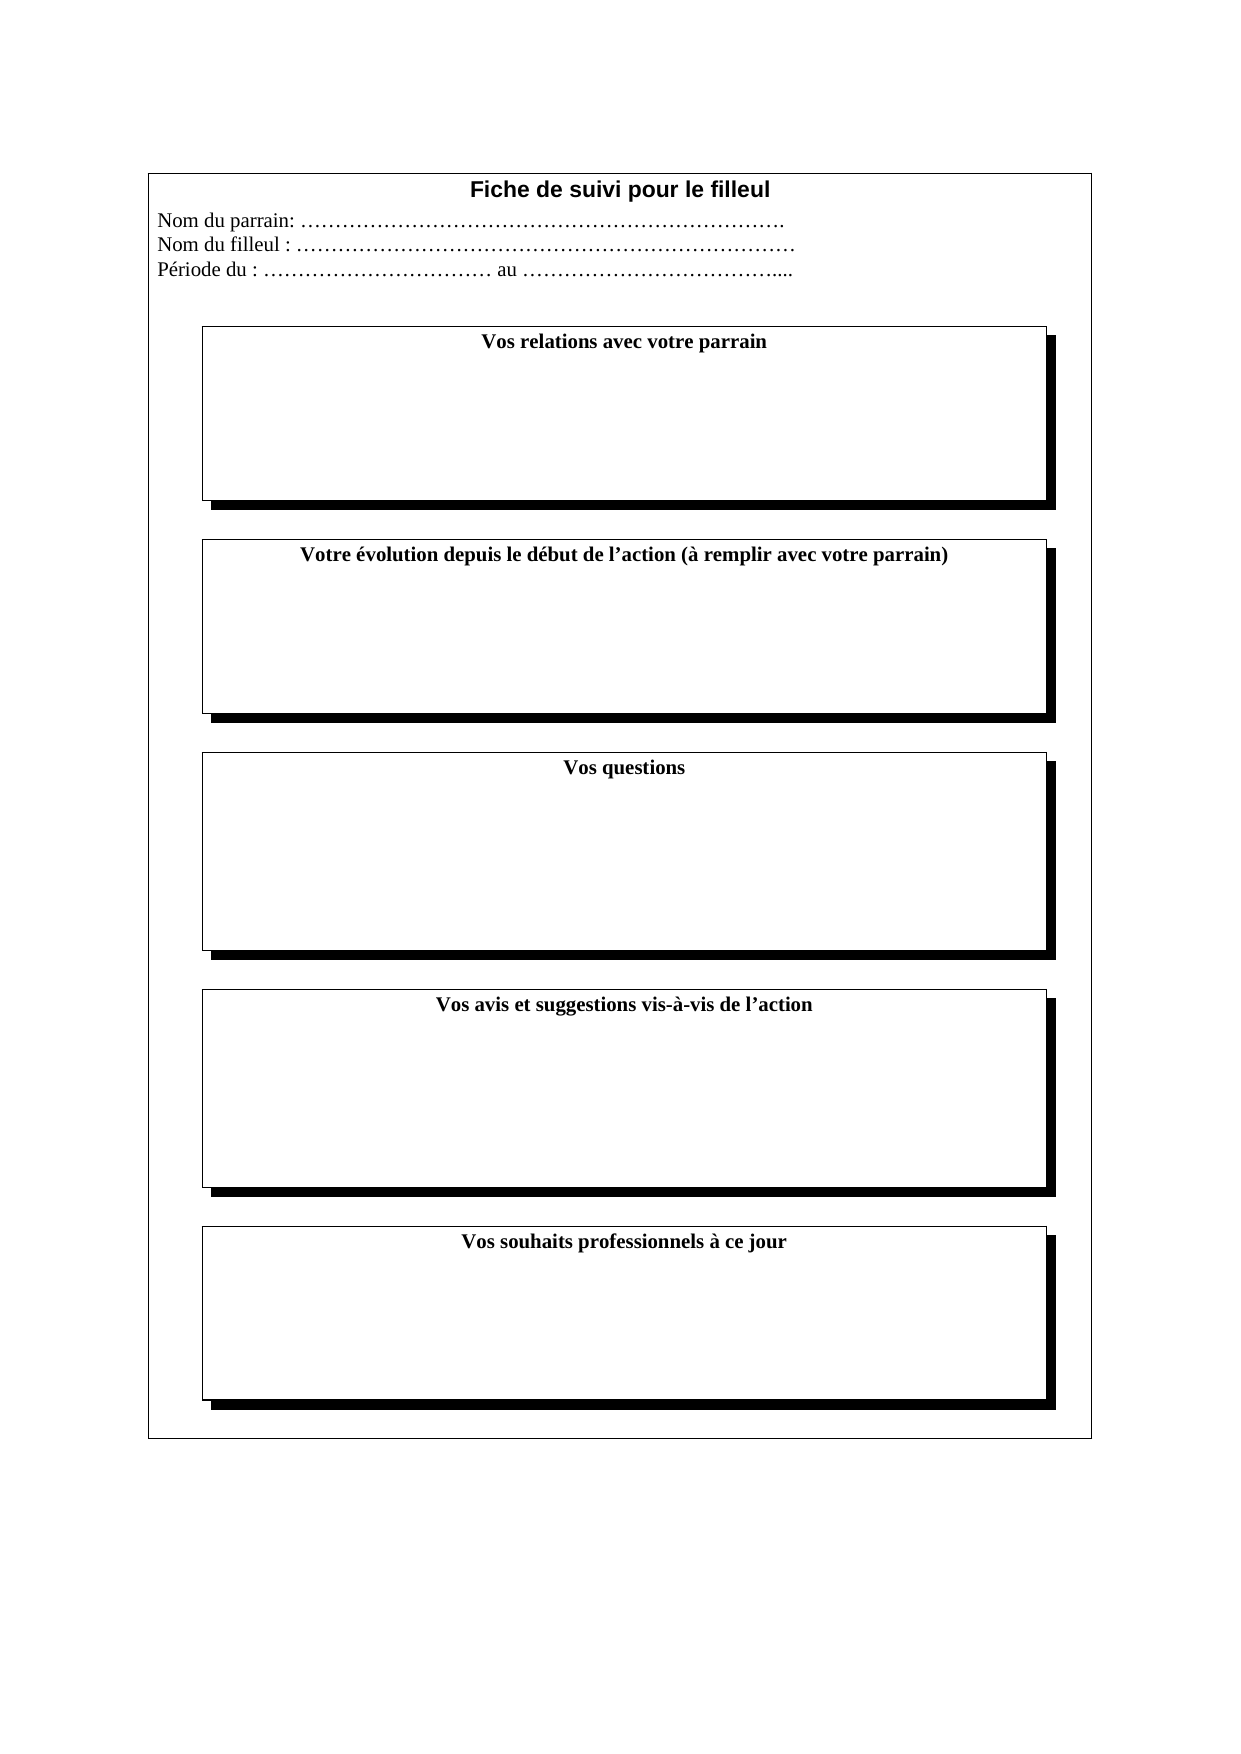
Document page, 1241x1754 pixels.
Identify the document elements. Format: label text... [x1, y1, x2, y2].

text Vos souhaits professionnels à ce jour [203, 1227, 1046, 1253]
text Vos avis et suggestions vis-à-vis de l’action [203, 990, 1046, 1016]
subtitle Fiche de suivi pour le filleul [149, 174, 1091, 202]
text Vos relations avec votre parrain [203, 327, 1046, 353]
text Nom du parrain: ……………………………………………………………. [149, 205, 1091, 229]
text Votre évolution depuis le début de l’action (à remplir avec votre parrain) [203, 540, 1046, 566]
text Nom du filleul : ……………………………………………………………… [149, 229, 1091, 253]
text Vos questions [203, 753, 1046, 779]
text Période du : …………………………… au ……………………………….... [149, 253, 1091, 281]
